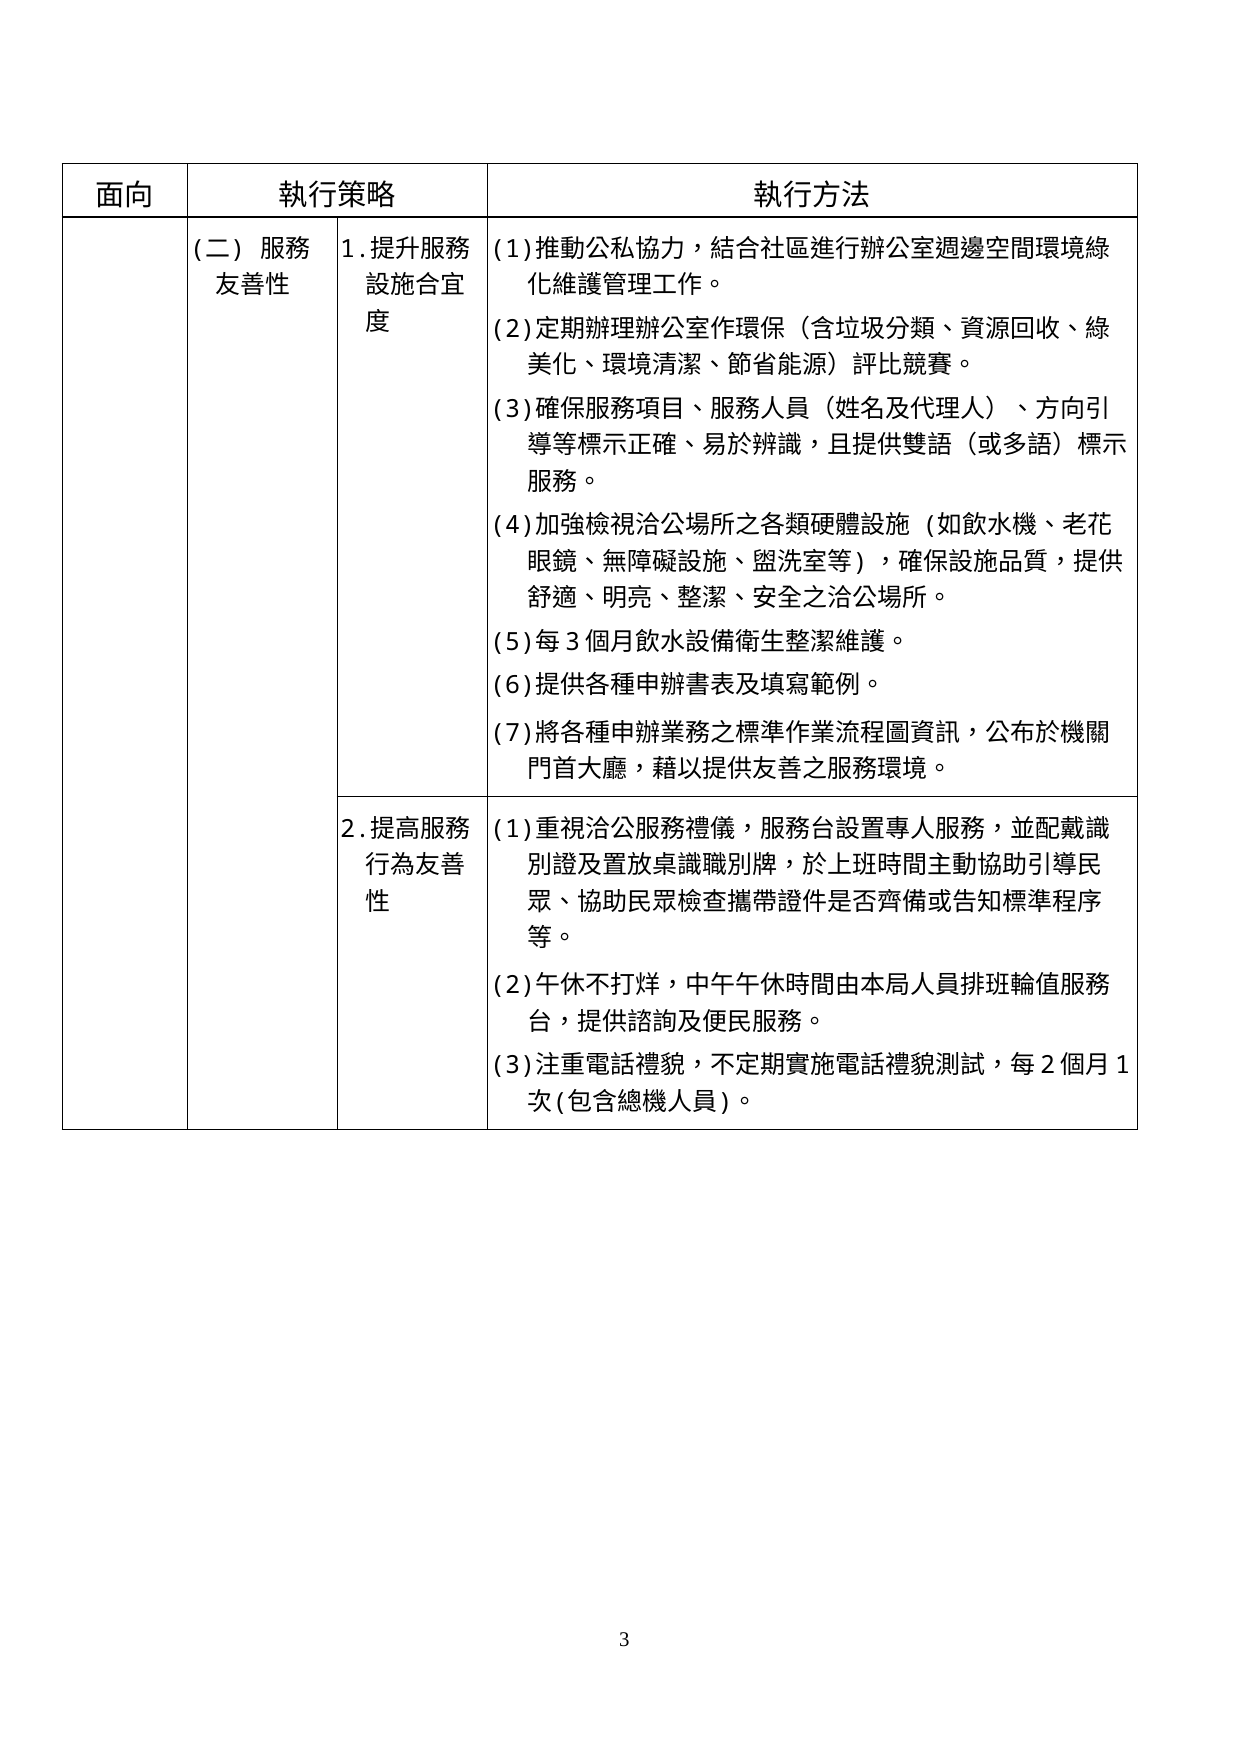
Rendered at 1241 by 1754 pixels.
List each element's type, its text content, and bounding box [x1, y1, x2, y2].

table_header 執行策略 [188, 164, 487, 216]
table_cell (1)重視洽公服務禮儀，服務台設置專人服務，並配戴識別證及置放桌識職別牌，於上班時間主動協助引導民眾、協助民眾檢查攜帶證件是否齊備或告知標準程序等。 (2)午休不打烊，中午午休時間由本局人員排班輪值服務台，提供諮詢及便民服務。 (3)注重電話禮貌，不定期實施電話禮貌測試，每2個月1次(包含總機人員)。 [488, 797, 1137, 1128]
table_header 面向 [63, 164, 187, 216]
table_cell (二) 服務友善性 [188, 218, 337, 1128]
table_cell [63, 218, 187, 1128]
table_cell 1.提升服務設施合宜度 [338, 218, 487, 796]
table_cell (1)推動公私協力，結合社區進行辦公室週邊空間環境綠化維護管理工作。 (2)定期辦理辦公室作環保（含垃圾分類、資源回收、綠美化、環境清潔、節省能源）評比競賽。 (3)確保服務項目、服務人員（姓名及代理人）、方向引導等標示正確、易於辨識，且提供雙語（或多語）標示服務。 (4)加強檢視洽公場所之各類硬體設施 (如飲水機、老花眼鏡、無障礙設施、盥洗室等) ，確保設施品質，提供舒適、明亮、整潔、安全之洽公場所。 (5)每3個月飲水設備衛生整潔維護。 (6)提供各種申辦書表及填寫範例。 (7)將各種申辦業務之標準作業流程圖資訊，公布於機關門首大廳，藉以提供友善之服務環境。 [488, 218, 1137, 796]
table_header 執行方法 [488, 164, 1137, 216]
table_cell 2.提高服務行為友善性 [338, 797, 487, 1128]
